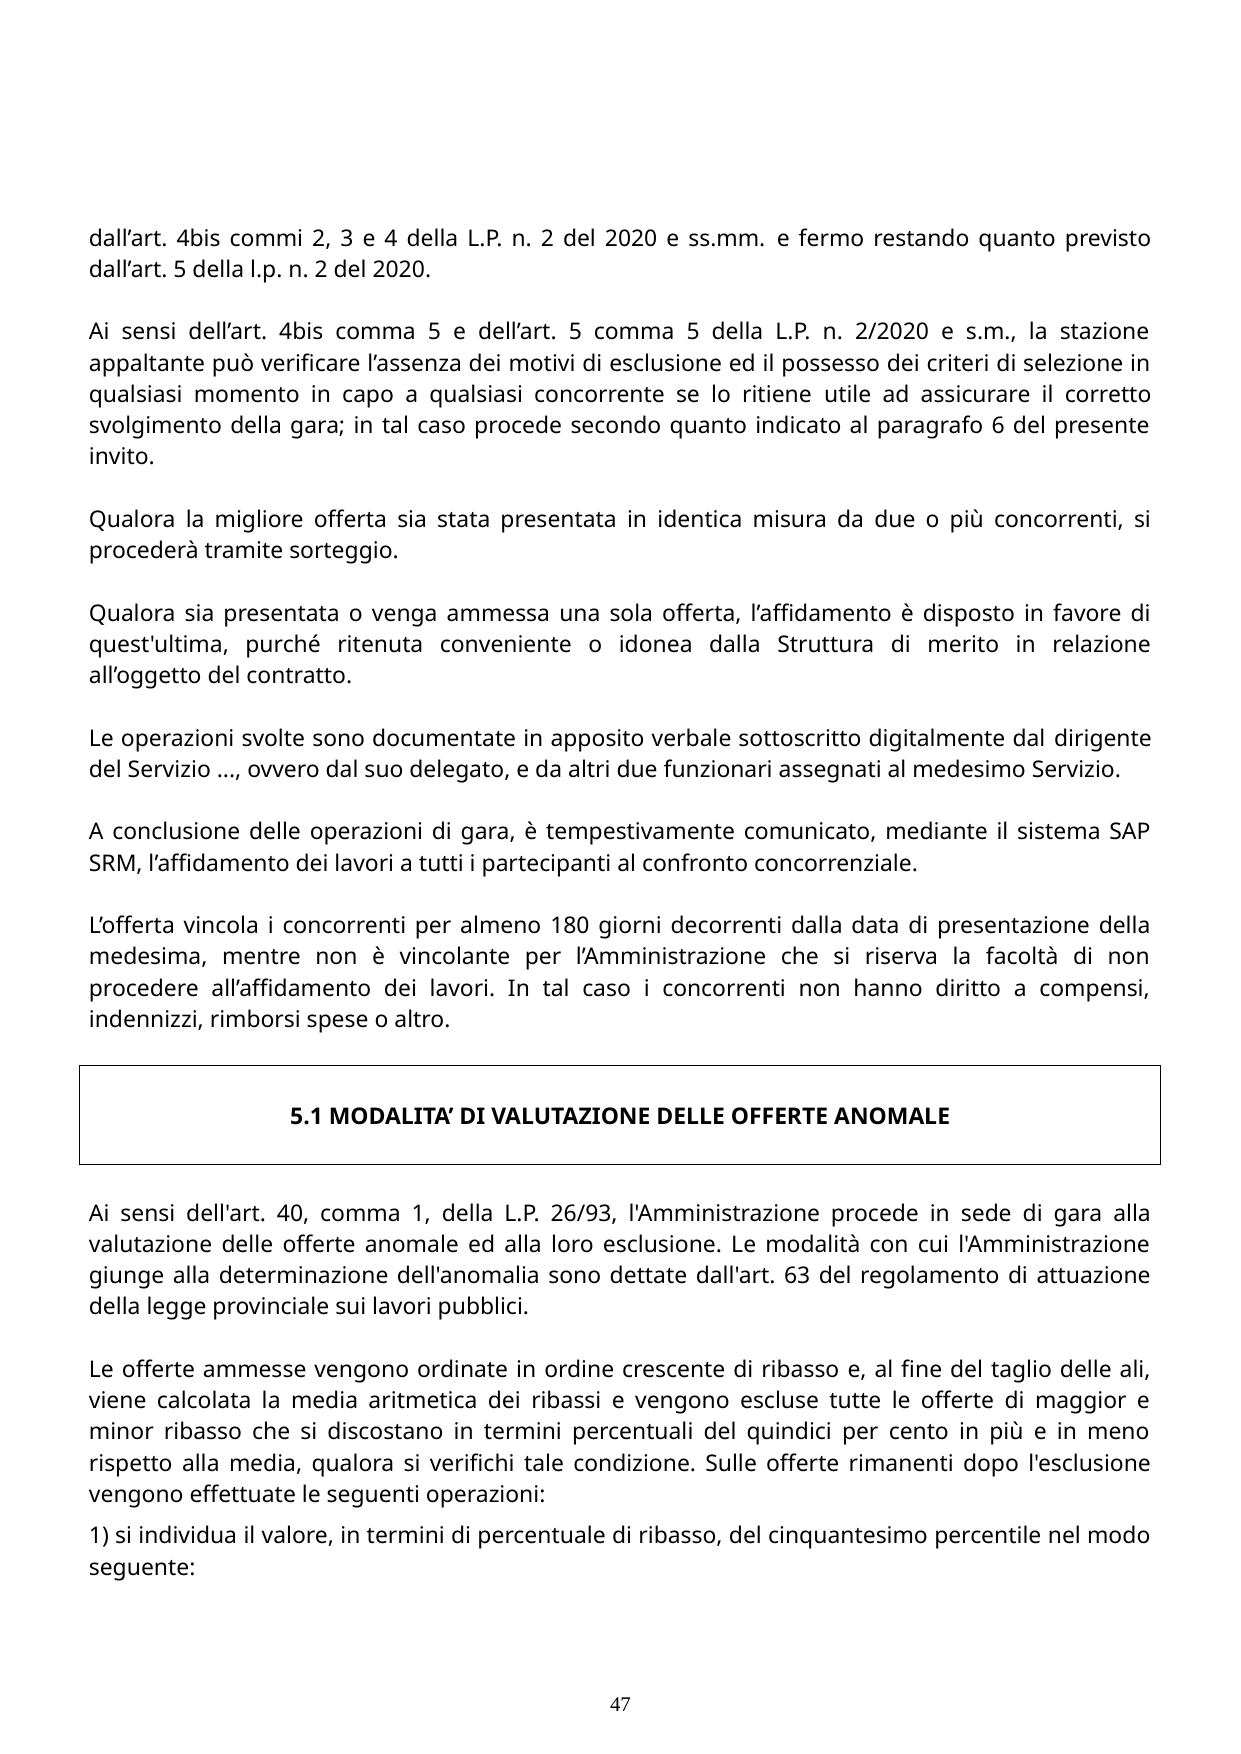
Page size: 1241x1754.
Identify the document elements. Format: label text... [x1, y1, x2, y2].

text A conclusione delle operazioni di gara, è tempestivamente comunicato, mediante il sistema SAP SRM, l’affidamento dei lavori a tutti i partecipanti al confronto concorrenziale. [89, 815, 1152, 878]
text Le offerte ammesse vengono ordinate in ordine crescente di ribasso e, al fine del taglio delle ali, viene calcolata la media aritmetica dei ribassi e vengono escluse tutte le offerte di maggior e minor ribasso che si discostano in termini percentuali del quindici per cento in più e in meno rispetto alla media, qualora si verifichi tale condizione. Sulle offerte rimanenti dopo l'esclusione vengono effettuate le seguenti operazioni: [89, 1353, 1152, 1509]
text Ai sensi dell’art. 4bis comma 5 e dell’art. 5 comma 5 della L.P. n. 2/2020 e s.m., la stazione appaltante può verificare l’assenza dei motivi di esclusione ed il possesso dei criteri di selezione in qualsiasi momento in capo a qualsiasi concorrente se lo ritiene utile ad assicurare il corretto svolgimento della gara; in tal caso procede secondo quanto indicato al paragrafo 6 del presente invito. [89, 315, 1152, 472]
list dall’art. 4bis commi 2, 3 e 4 della L.P. n. 2 del 2020 e ss.mm. e fermo restando quanto previsto dall’art. 5 della l.p. n. 2 del 2020. [89, 222, 1152, 284]
text Qualora sia presentata o venga ammessa una sola offerta, l’affidamento è disposto in favore di quest'ultima, purché ritenuta conveniente o idonea dalla Struttura di merito in relazione all’oggetto del contratto. [89, 597, 1152, 690]
list 1) si individua il valore, in termini di percentuale di ribasso, del cinquantesimo percentile nel modo seguente: [89, 1519, 1152, 1582]
text Ai sensi dell'art. 40, comma 1, della L.P. 26/93, l'Amministrazione procede in sede di gara alla valutazione delle offerte anomale ed alla loro esclusione. Le modalità con cui l'Amministrazione giunge alla determinazione dell'anomalia sono dettate dall'art. 63 del regolamento di attuazione della legge provinciale sui lavori pubblici. [89, 1197, 1152, 1322]
text Qualora la migliore offerta sia stata presentata in identica misura da due o più concorrenti, si procederà tramite sorteggio. [89, 503, 1152, 565]
text L’offerta vincola i concorrenti per almeno 180 giorni decorrenti dalla data di presentazione della medesima, mentre non è vincolante per l’Amministrazione che si riserva la facoltà di non procedere all’affidamento dei lavori. In tal caso i concorrenti non hanno diritto a compensi, indennizzi, rimborsi spese o altro. [89, 909, 1152, 1034]
text 5.1 MODALITA’ DI VALUTAZIONE DELLE OFFERTE ANOMALE [80, 1097, 1160, 1128]
text Le operazioni svolte sono documentate in apposito verbale sottoscritto digitalmente dal dirigente del Servizio ..., ovvero dal suo delegato, e da altri due funzionari assegnati al medesimo Servizio. [89, 722, 1152, 784]
